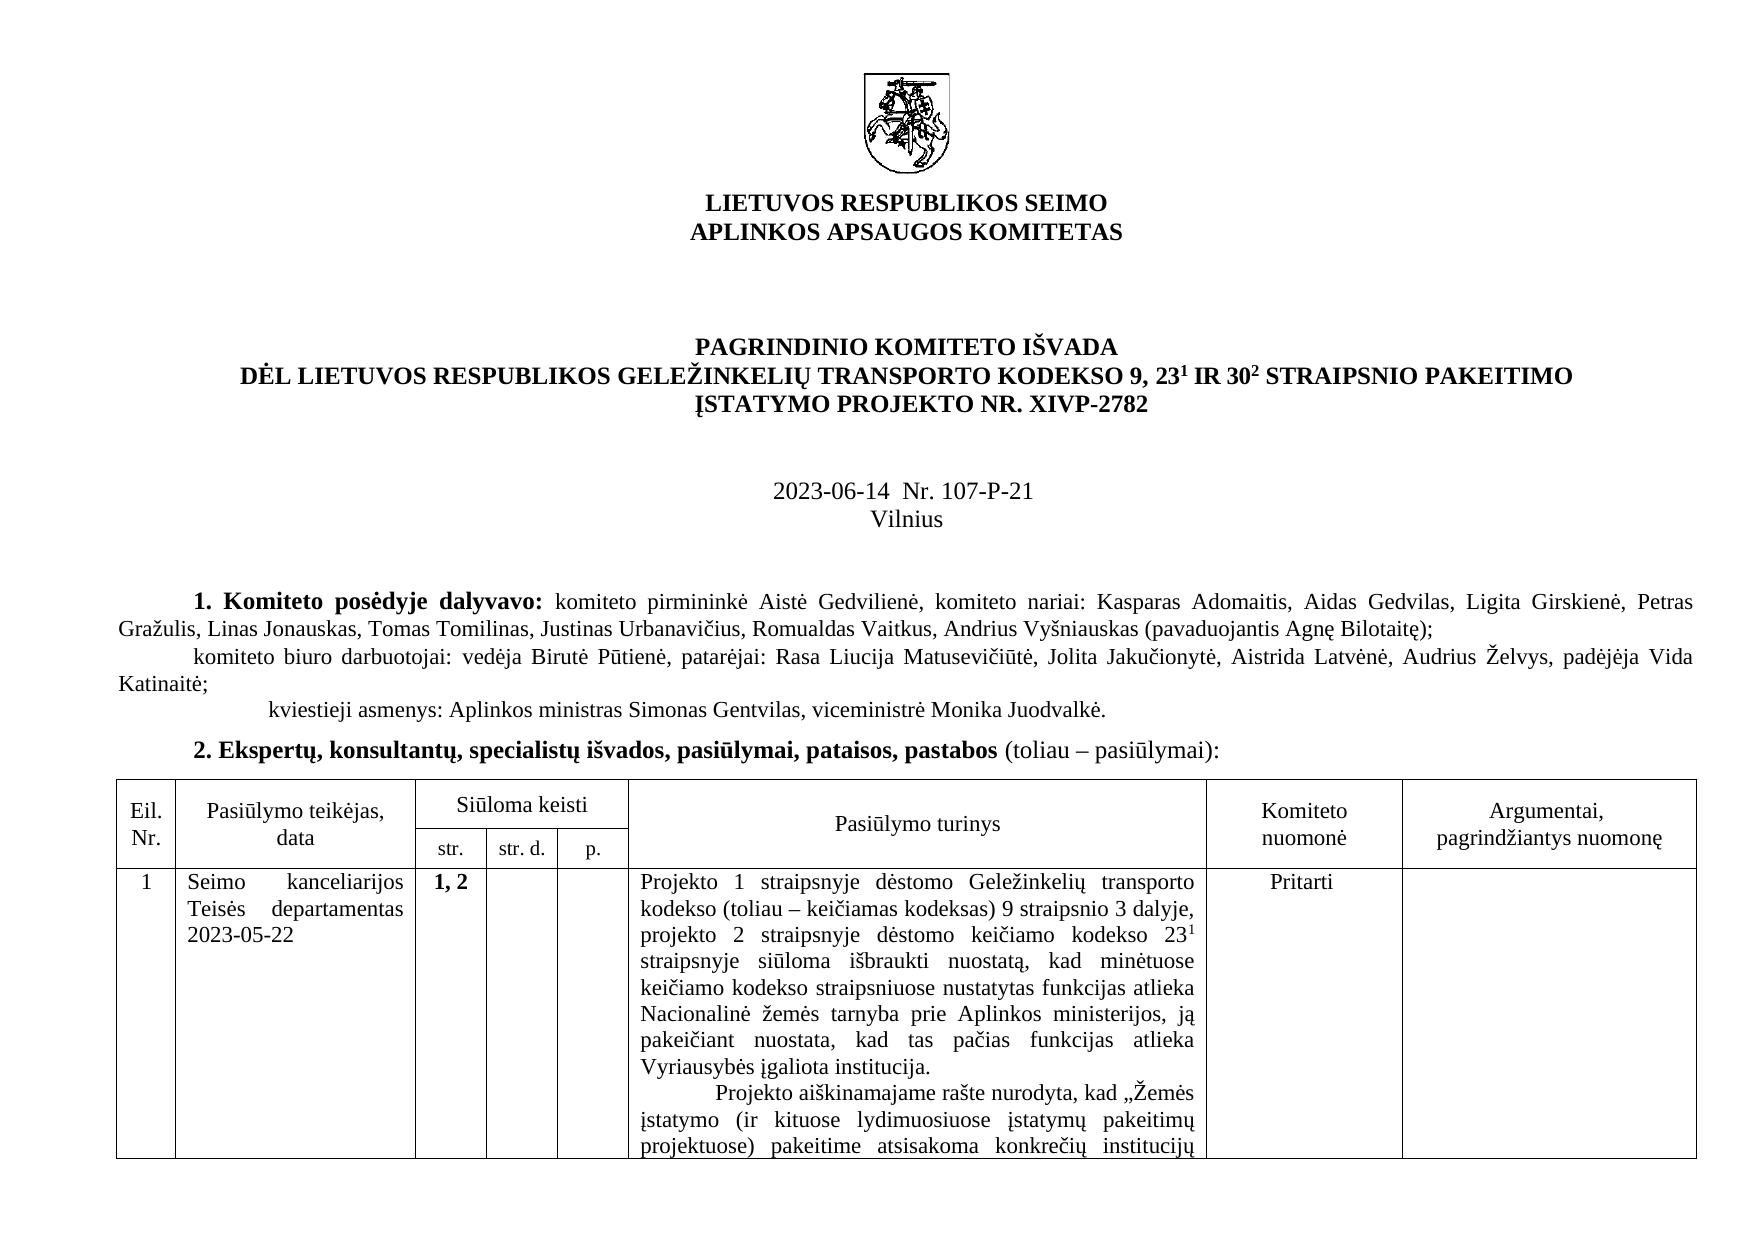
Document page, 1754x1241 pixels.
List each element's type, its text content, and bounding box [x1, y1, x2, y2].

text DĖL LIETUVOS RESPUBLIKOS GELEŽINKELIŲ TRANSPORTO KODEKSO 9, 231 ir 302 STRAIPSNIO pakeitimo [118, 361, 1695, 389]
table_cell Seimo kanceliarijos Teisės departamentas 2023-05-22 [176, 869, 415, 1158]
text 1. Komiteto posėdyje dalyvavo: komiteto pirmininkė Aistė Gedvilienė, komiteto nariai: Kasparas Adomaitis, Aidas Gedvilas, Ligita Girskienė, Petras Gražulis, Linas Jonauskas, Tomas Tomilinas, Justinas Urbanavičius, Romualdas Vaitkus, Andrius Vyšniauskas (pavaduojantis Agnę Bilotaitę); [118, 586, 1695, 641]
text 2023-06-14 Nr. 107-P-21 [118, 476, 1695, 504]
table_header Siūloma keisti [416, 780, 628, 828]
table_cell [487, 869, 557, 1158]
text ĮSTATYMO PROJEKTO NR. XIVP-2782 [118, 389, 1724, 418]
table_header Pasiūlymo turinys [629, 780, 1206, 867]
subtitle PAGRINDINIO KOMITETO IŠVADA [118, 332, 1695, 361]
table_cell Pritarti [1207, 869, 1402, 1158]
table_header Eil. Nr. [117, 780, 175, 867]
text LIETUVOS RESPUBLIKOS SEIMO [118, 188, 1695, 217]
table_cell [558, 869, 628, 1158]
table_header Argumentai, pagrindžiantys nuomonę [1403, 780, 1696, 867]
table_cell Projekto 1 straipsnyje dėstomo Geležinkelių transporto kodekso (toliau – keičiamas kodeksas) 9 straipsnio 3 dalyje, projekto 2 straipsnyje dėstomo keičiamo kodekso 231 straipsnyje siūloma išbraukti nuostatą, kad minėtuose keičiamo kodekso straipsniuose nustatytas funkcijas atlieka Nacionalinė žemės tarnyba prie Aplinkos ministerijos, ją pakeičiant nuostata, kad tas pačias funkcijas atlieka Vyriausybės įgaliota institucija. Projekto aiškinamajame rašte nurodyta, kad „Žemės įstatymo (ir kituose lydimuosiuose įstatymų pakeitimų projektuose) pakeitime atsisakoma konkrečių institucijų [629, 869, 1206, 1158]
table_cell str. d. [487, 829, 557, 867]
text aplinkos apsaugos komitetas [118, 217, 1695, 246]
table_header Komiteto nuomonė [1207, 780, 1402, 867]
subtitle 2. Ekspertų, konsultantų, specialistų išvados, pasiūlymai, pataisos, pastabos (toliau – pasiūlymai): [118, 736, 1695, 764]
table_cell p. [558, 829, 628, 867]
table_header Pasiūlymo teikėjas, data [176, 780, 415, 867]
table_cell 1 [117, 869, 175, 1158]
table_cell str. [416, 829, 486, 867]
table_cell 1, 2 [416, 869, 486, 1158]
table_cell [1403, 869, 1696, 1158]
text kviestieji asmenys: Aplinkos ministras Simonas Gentvilas, viceministrė Monika Juodvalkė. [118, 696, 1695, 722]
text Vilnius [118, 504, 1695, 533]
text komiteto biuro darbuotojai: vedėja Birutė Pūtienė, patarėjai: Rasa Liucija Matusevičiūtė, Jolita Jakučionytė, Aistrida Latvėnė, Audrius Želvys, padėjėja Vida Katinaitė; [118, 641, 1695, 696]
